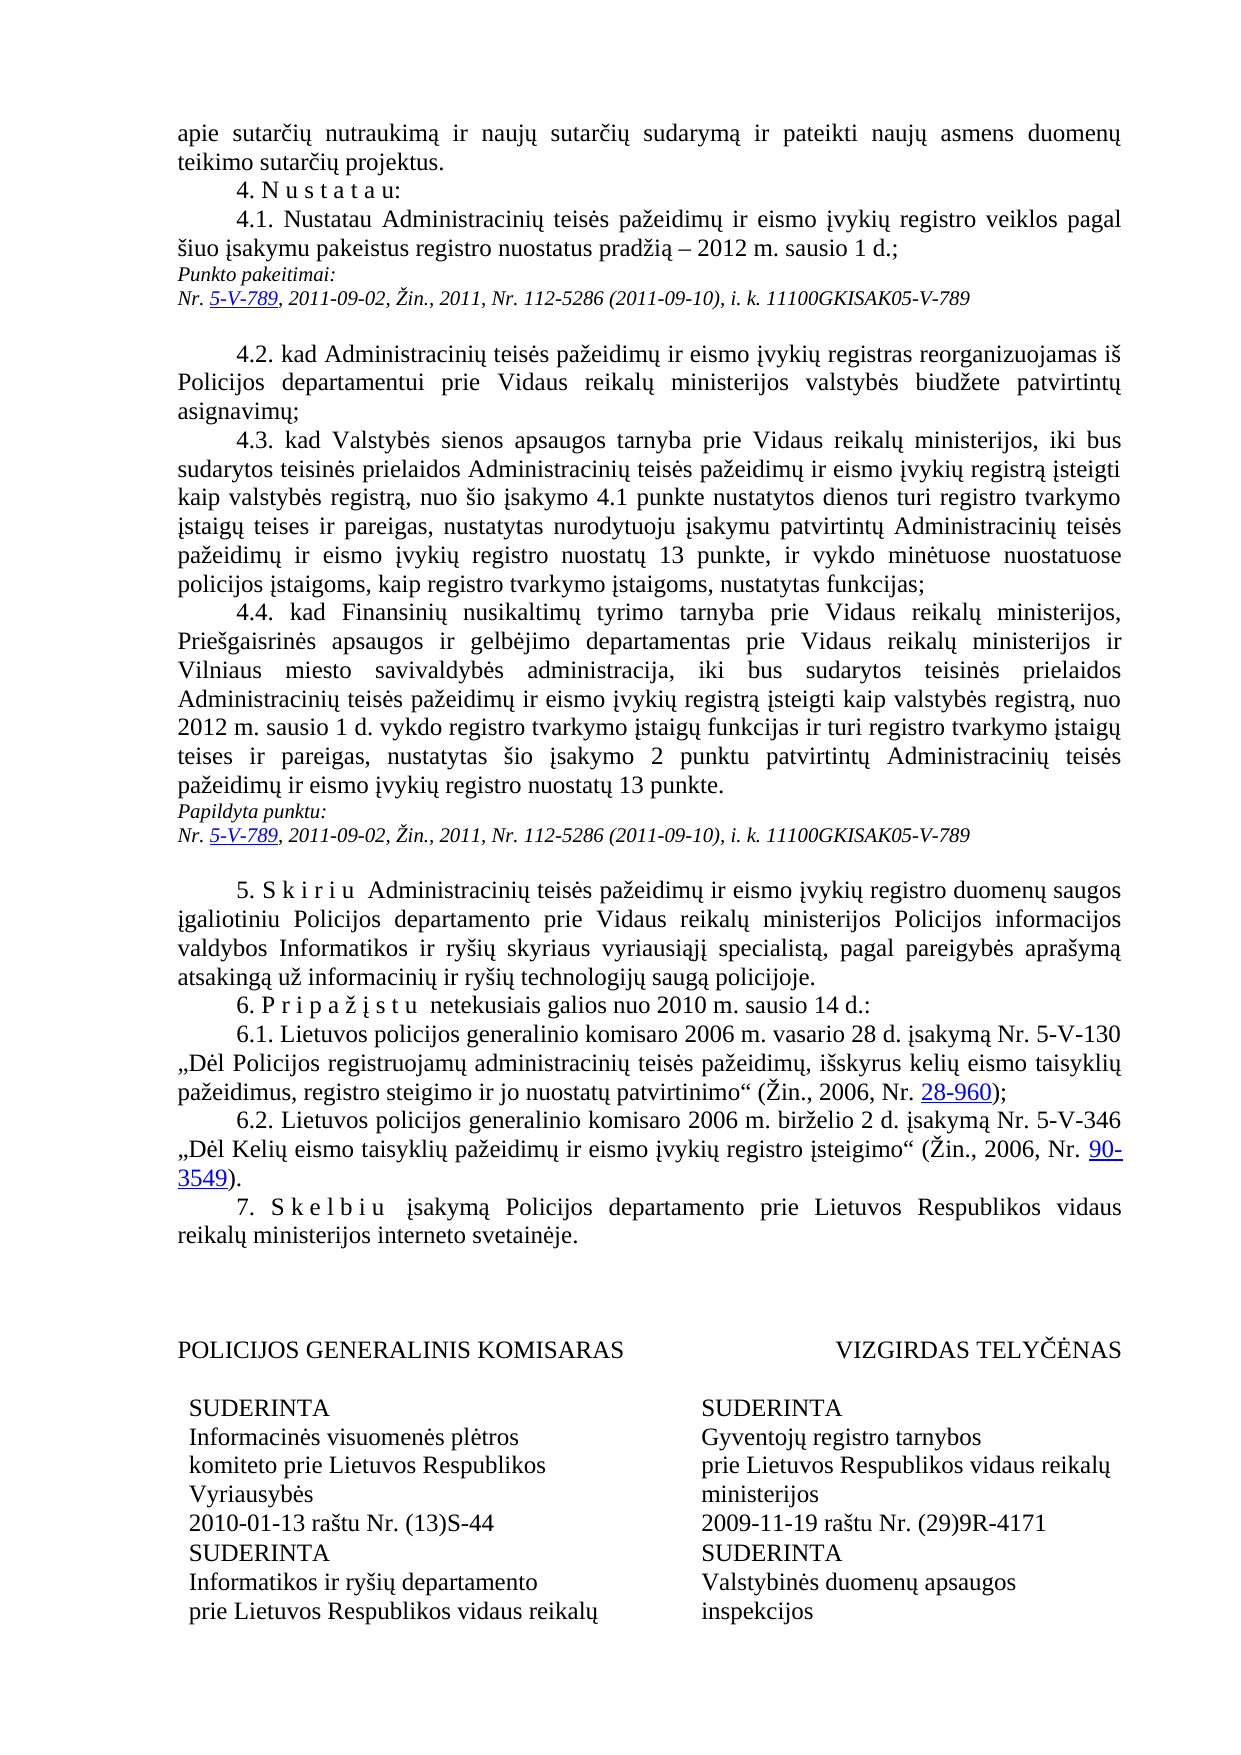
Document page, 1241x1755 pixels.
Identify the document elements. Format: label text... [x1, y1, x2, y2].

text Policijos generalinis komisaras Vizgirdas Telyčėnas [177, 1336, 1122, 1364]
text 4.1. Nustatau Administracinių teisės pažeidimų ir eismo įvykių registro veiklos pagal šiuo įsakymu pakeistus registro nuostatus pradžią – 2012 m. sausio 1 d.; [177, 204, 1122, 262]
text Nr. 5-V-789, 2011-09-02, Žin., 2011, Nr. 112-5286 (2011-09-10), i. k. 11100GKISAK05-V-789 [177, 286, 1122, 310]
text Nr. 5-V-789, 2011-09-02, Žin., 2011, Nr. 112-5286 (2011-09-10), i. k. 11100GKISAK05-V-789 [177, 823, 1122, 847]
text Punkto pakeitimai: [177, 262, 1122, 286]
text 5. Skiriu Administracinių teisės pažeidimų ir eismo įvykių registro duomenų saugos įgaliotiniu Policijos departamento prie Vidaus reikalų ministerijos Policijos informacijos valdybos Informatikos ir ryšių skyriaus vyriausiąjį specialistą, pagal pareigybės aprašymą atsakingą už informacinių ir ryšių technologijų saugą policijoje. [177, 876, 1122, 991]
table_cell SUDERINTA Informatikos ir ryšių departamento prie Lietuvos Respublikos vidaus reikalų [177, 1539, 661, 1636]
text 4.2. kad Administracinių teisės pažeidimų ir eismo įvykių registras reorganizuojamas iš Policijos departamentui prie Vidaus reikalų ministerijos valstybės biudžete patvirtintų asignavimų; [177, 339, 1122, 425]
text 4.3. kad Valstybės sienos apsaugos tarnyba prie Vidaus reikalų ministerijos, iki bus sudarytos teisinės prielaidos Administracinių teisės pažeidimų ir eismo įvykių registrą įsteigti kaip valstybės registrą, nuo šio įsakymo 4.1 punkte nustatytos dienos turi registro tvarkymo įstaigų teises ir pareigas, nustatytas nurodytuoju įsakymu patvirtintų Administracinių teisės pažeidimų ir eismo įvykių registro nuostatų 13 punkte, ir vykdo minėtuose nuostatuose policijos įstaigoms, kaip registro tvarkymo įstaigoms, nustatytas funkcijas; [177, 425, 1122, 597]
text 6.1. Lietuvos policijos generalinio komisaro 2006 m. vasario 28 d. įsakymą Nr. 5-V-130 „Dėl Policijos registruojamų administracinių teisės pažeidimų, išskyrus kelių eismo taisyklių pažeidimus, registro steigimo ir jo nuostatų patvirtinimo“ (Žin., 2006, Nr. 28-960); [177, 1019, 1122, 1106]
table_header SUDERINTA Gyventojų registro tarnybos prie Lietuvos Respublikos vidaus reikalų ministerijos 2009-11-19 raštu Nr. (29)9R-4171 [661, 1393, 1145, 1538]
table_cell SUDERINTA Valstybinės duomenų apsaugos inspekcijos [661, 1539, 1145, 1636]
text 7. Skelbiu įsakymą Policijos departamento prie Lietuvos Respublikos vidaus reikalų ministerijos interneto svetainėje. [177, 1192, 1122, 1249]
text 6. Pripažįstu netekusiais galios nuo 2010 m. sausio 14 d.: [177, 991, 1122, 1019]
table_header SUDERINTA Informacinės visuomenės plėtros komiteto prie Lietuvos Respublikos Vyriausybės 2010-01-13 raštu Nr. (13)S-44 [177, 1393, 661, 1538]
text 4. Nustatau: [177, 176, 1122, 204]
text Papildyta punktu: [177, 799, 1122, 823]
text 6.2. Lietuvos policijos generalinio komisaro 2006 m. birželio 2 d. įsakymą Nr. 5-V-346 „Dėl Kelių eismo taisyklių pažeidimų ir eismo įvykių registro įsteigimo“ (Žin., 2006, Nr. 90-3549). [177, 1106, 1122, 1192]
text 4.4. kad Finansinių nusikaltimų tyrimo tarnyba prie Vidaus reikalų ministerijos, Priešgaisrinės apsaugos ir gelbėjimo departamentas prie Vidaus reikalų ministerijos ir Vilniaus miesto savivaldybės administracija, iki bus sudarytos teisinės prielaidos Administracinių teisės pažeidimų ir eismo įvykių registrą įsteigti kaip valstybės registrą, nuo 2012 m. sausio 1 d. vykdo registro tvarkymo įstaigų funkcijas ir turi registro tvarkymo įstaigų teises ir pareigas, nustatytas šio įsakymo 2 punktu patvirtintų Administracinių teisės pažeidimų ir eismo įvykių registro nuostatų 13 punkte. [177, 597, 1122, 799]
text apie sutarčių nutraukimą ir naujų sutarčių sudarymą ir pateikti naujų asmens duomenų teikimo sutarčių projektus. [177, 118, 1122, 176]
